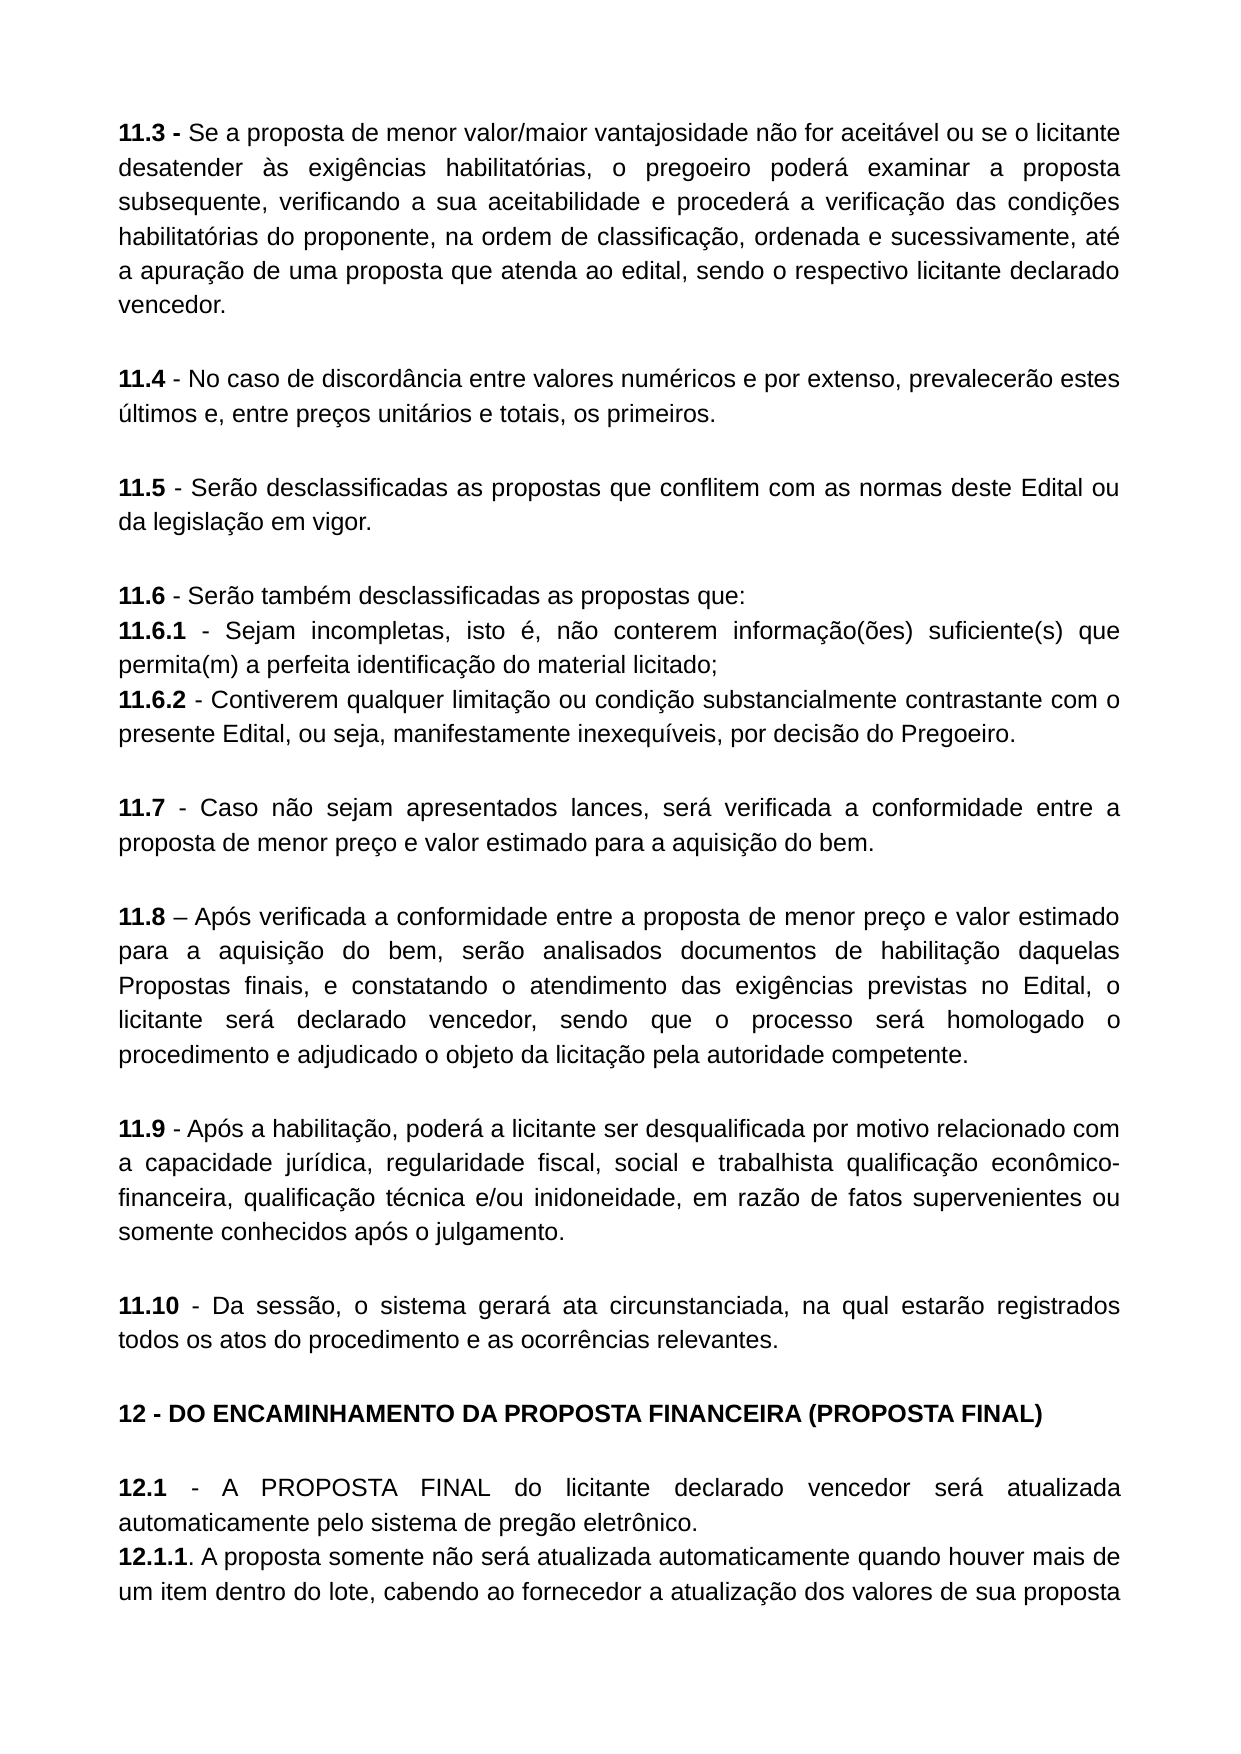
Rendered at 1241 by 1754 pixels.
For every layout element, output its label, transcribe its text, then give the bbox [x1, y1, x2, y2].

text 11.4 - No caso de discordância entre valores numéricos e por extenso, prevalecerão estes últimos e, entre preços unitários e totais, os primeiros. [118, 364, 1122, 428]
text 11.6.1 - Sejam incompletas, isto é, não conterem informação(ões) suficiente(s) que permita(m) a perfeita identificação do material licitado; [118, 616, 1122, 679]
text 11.6.2 - Contiverem qualquer limitação ou condição substancialmente contrastante com o presente Edital, ou seja, manifestamente inexequíveis, por decisão do Pregoeiro. [118, 685, 1122, 748]
text 11.6 - Serão também desclassificadas as propostas que: [118, 581, 1122, 610]
text 11.8 – Após verificada a conformidade entre a proposta de menor preço e valor estimado para a aquisição do bem, serão analisados documentos de habilitação daquelas Propostas finais, e constatando o atendimento das exigências previstas no Edital, o licitante será declarado vencedor, sendo que o processo será homologado o procedimento e adjudicado o objeto da licitação pela autoridade competente. [118, 902, 1122, 1068]
text 11.5 - Serão desclassificadas as propostas que conflitem com as normas deste Edital ou da legislação em vigor. [118, 473, 1122, 536]
text 12.1.1. A proposta somente não será atualizada automaticamente quando houver mais de um item dentro do lote, cabendo ao fornecedor a atualização dos valores de sua proposta [118, 1542, 1122, 1606]
text 12 - DO ENCAMINHAMENTO DA PROPOSTA FINANCEIRA (PROPOSTA FINAL) [118, 1399, 1122, 1428]
text 11.7 - Caso não sejam apresentados lances, será verificada a conformidade entre a proposta de menor preço e valor estimado para a aquisição do bem. [118, 793, 1122, 856]
text 11.10 - Da sessão, o sistema gerará ata circunstanciada, na qual estarão registrados todos os atos do procedimento e as ocorrências relevantes. [118, 1291, 1122, 1354]
text 11.9 - Após a habilitação, poderá a licitante ser desqualificada por motivo relacionado com a capacidade jurídica, regularidade fiscal, social e trabalhista qualificação econômico-financeira, qualificação técnica e/ou inidoneidade, em razão de fatos supervenientes ou somente conhecidos após o julgamento. [118, 1113, 1122, 1246]
text 11.3 - Se a proposta de menor valor/maior vantajosidade não for aceitável ou se o licitante desatender às exigências habilitatórias, o pregoeiro poderá examinar a proposta subsequente, verificando a sua aceitabilidade e procederá a verificação das condições habilitatórias do proponente, na ordem de classificação, ordenada e sucessivamente, até a apuração de uma proposta que atenda ao edital, sendo o respectivo licitante declarado vencedor. [118, 118, 1122, 319]
text 12.1 - A PROPOSTA FINAL do licitante declarado vencedor será atualizada automaticamente pelo sistema de pregão eletrônico. [118, 1473, 1122, 1537]
